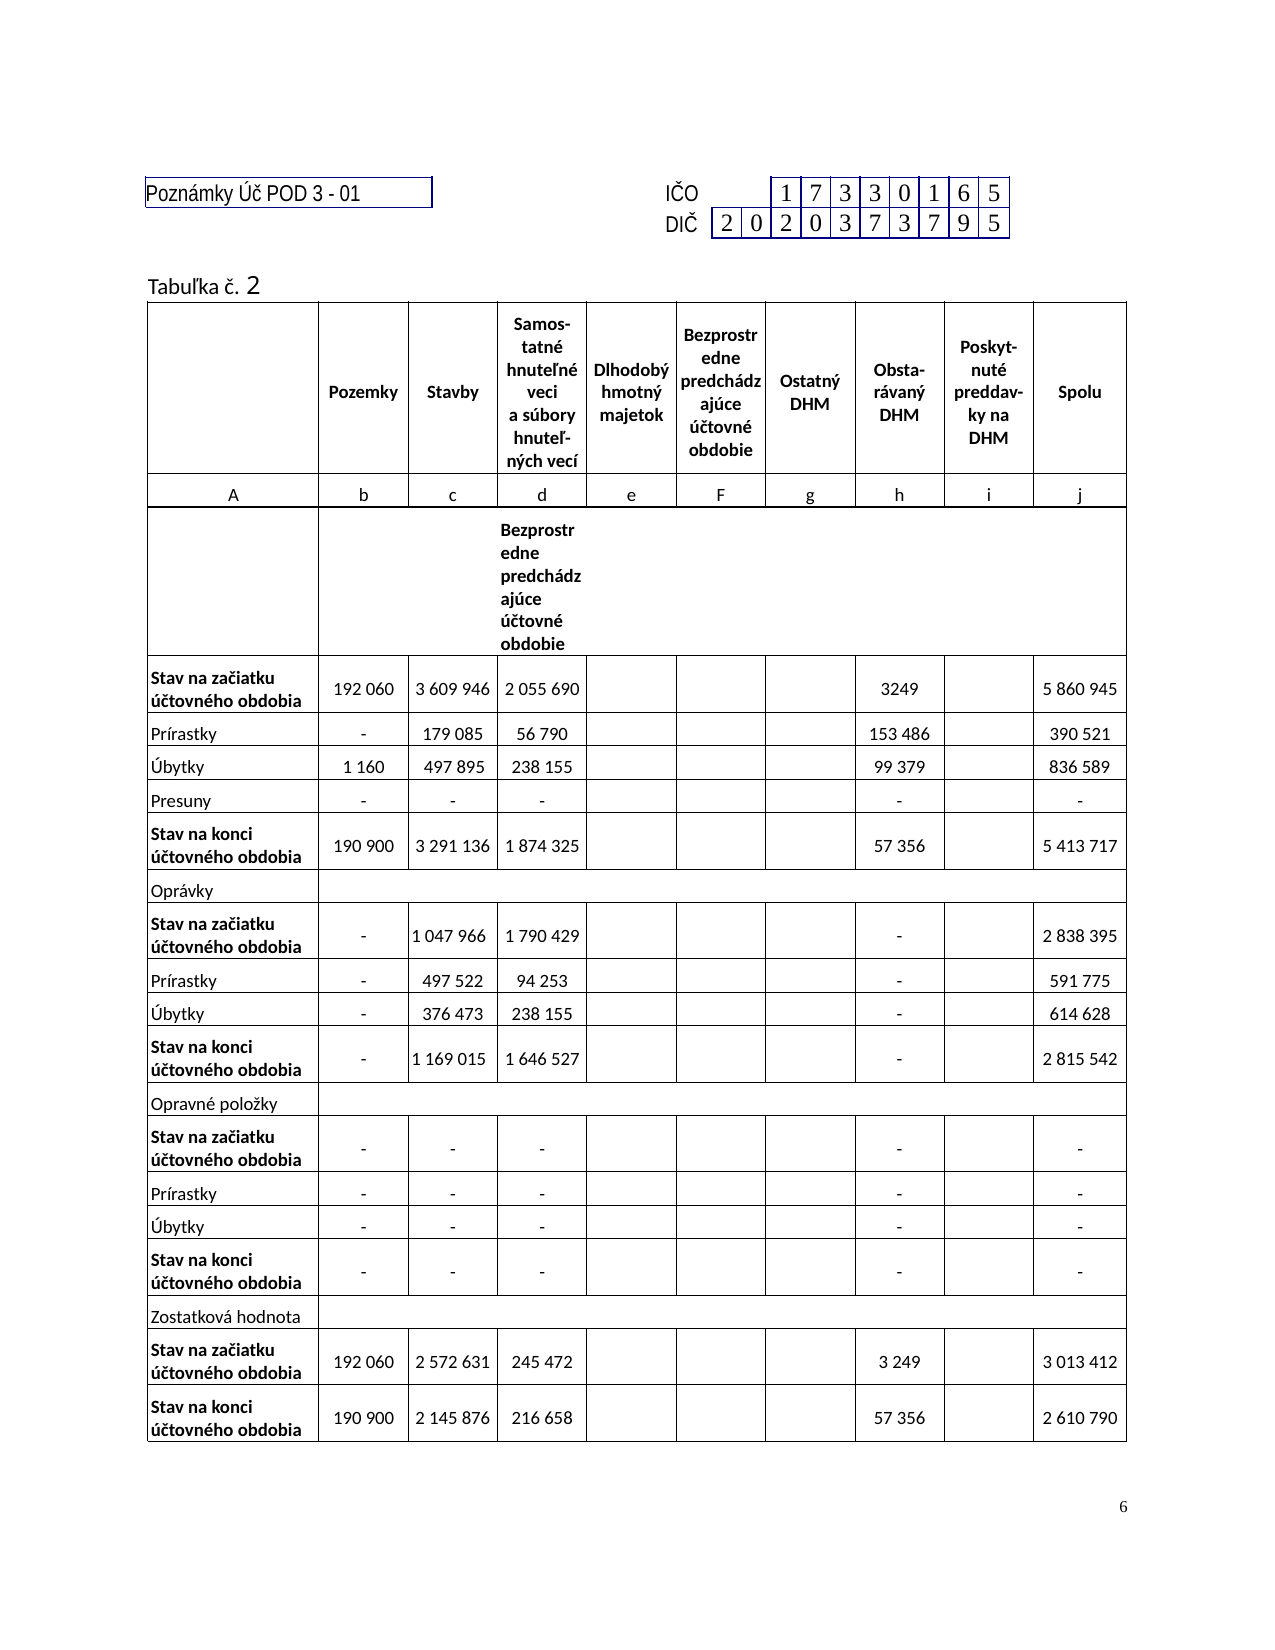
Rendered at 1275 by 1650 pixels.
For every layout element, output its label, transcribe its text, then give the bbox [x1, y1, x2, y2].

table_cell 2 610 790 [1034, 1385, 1126, 1441]
table_cell [766, 713, 855, 745]
table_cell [945, 713, 1033, 745]
table_cell [945, 903, 1033, 958]
table_cell c [409, 474, 497, 506]
table_cell [587, 713, 676, 745]
table_cell [319, 1083, 408, 1115]
table_cell [498, 1083, 587, 1115]
table_cell - [319, 1239, 408, 1294]
table_cell - [1034, 1206, 1126, 1238]
table_cell [944, 1296, 1033, 1328]
table_cell [766, 1329, 855, 1384]
table_cell 1 169 015 [409, 1026, 497, 1081]
table_cell [945, 1206, 1033, 1238]
table_header Ostatný DHM [766, 303, 855, 472]
table_cell [677, 780, 765, 812]
table_cell [587, 780, 676, 812]
table_cell 192 060 [319, 1329, 408, 1384]
table_cell 238 155 [498, 993, 586, 1025]
table_cell 2 815 542 [1034, 1026, 1126, 1081]
table_header Samos- tatné hnuteľné veci a súbory hnuteľ- ných vecí [498, 303, 586, 472]
table_cell - [498, 1239, 586, 1294]
table_cell 1 874 325 [498, 813, 586, 868]
table_cell [765, 508, 855, 655]
table_cell 591 775 [1034, 959, 1126, 992]
table_cell - [319, 993, 408, 1025]
table_cell - [409, 1206, 497, 1238]
table_cell [498, 870, 587, 902]
table_cell - [856, 1026, 944, 1081]
table_cell [945, 656, 1033, 712]
table_header Poskyt- nuté preddav- ky na DHM [945, 303, 1033, 472]
table_cell Stav na začiatku účtovného obdobia [148, 1329, 318, 1384]
table_cell 179 085 [409, 713, 497, 745]
table_cell [408, 1296, 497, 1328]
table_cell - [498, 1172, 586, 1205]
table_cell [944, 1083, 1033, 1115]
table_header Pozemky [319, 303, 408, 472]
table_cell - [319, 780, 408, 812]
table_cell [1033, 1296, 1126, 1328]
table_cell [587, 1385, 676, 1441]
table_cell [945, 1172, 1033, 1205]
table_cell Úbytky [148, 746, 318, 779]
table_cell - [319, 1026, 408, 1081]
table_cell 390 521 [1034, 713, 1126, 745]
table_cell - [319, 959, 408, 992]
table_cell i [945, 474, 1033, 506]
table_header Dlhodobý hmotný majetok [587, 303, 676, 472]
table_cell [587, 813, 676, 868]
table_cell - [856, 780, 944, 812]
table_cell [766, 746, 855, 779]
table_cell [766, 780, 855, 812]
table_cell 1 646 527 [498, 1026, 586, 1081]
table_cell [766, 1172, 855, 1205]
table_cell [587, 870, 676, 902]
table_cell [677, 813, 765, 868]
table_cell 3 249 [856, 1329, 944, 1384]
table_cell - [319, 1116, 408, 1171]
table_cell 3 291 136 [409, 813, 497, 868]
table_cell [765, 1296, 855, 1328]
table_cell [1033, 1083, 1126, 1115]
table_cell - [856, 903, 944, 958]
table_cell F [677, 474, 765, 506]
table_cell [766, 1116, 855, 1171]
table_cell 3 609 946 [409, 656, 497, 712]
table_cell [587, 1206, 676, 1238]
table_header Stavby [409, 303, 497, 472]
table_cell Prírastky [148, 1172, 318, 1205]
table_cell Prírastky [148, 713, 318, 745]
table_cell e [587, 474, 676, 506]
table_cell [587, 993, 676, 1025]
table_cell - [856, 959, 944, 992]
table_cell 94 253 [498, 959, 586, 992]
table_cell 497 522 [409, 959, 497, 992]
table_cell [408, 508, 497, 655]
table_cell [408, 870, 497, 902]
table_cell - [319, 903, 408, 958]
table_cell 56 790 [498, 713, 586, 745]
table_cell [766, 959, 855, 992]
table_cell - [1034, 1172, 1126, 1205]
table_cell [945, 1026, 1033, 1081]
table_cell [587, 1116, 676, 1171]
table_cell - [498, 1206, 586, 1238]
table_cell 153 486 [856, 713, 944, 745]
table_cell [587, 508, 676, 655]
table_cell [855, 870, 944, 902]
table_cell [766, 1239, 855, 1294]
table_cell 5 860 945 [1034, 656, 1126, 712]
table_cell 192 060 [319, 656, 408, 712]
table_cell - [409, 1172, 497, 1205]
table_cell 376 473 [409, 993, 497, 1025]
table_cell - [856, 1116, 944, 1171]
table_cell [587, 656, 676, 712]
table_cell Stav na konci účtovného obdobia [148, 1239, 318, 1294]
table_cell 2 838 395 [1034, 903, 1126, 958]
table_cell [677, 959, 765, 992]
table_cell Stav na začiatku účtovného obdobia [148, 1116, 318, 1171]
table_cell - [409, 1239, 497, 1294]
table_cell 614 628 [1034, 993, 1126, 1025]
table_cell - [409, 1116, 497, 1171]
table_cell [945, 746, 1033, 779]
table_cell [855, 1083, 944, 1115]
table_cell - [319, 1206, 408, 1238]
table_cell [945, 780, 1033, 812]
table_cell [766, 1206, 855, 1238]
table_cell - [1034, 1116, 1126, 1171]
table_cell 1 160 [319, 746, 408, 779]
table_header Bezprostredne predchádzajúce účtovné obdobie [677, 303, 765, 472]
table_cell [677, 1172, 765, 1205]
table_cell 1 790 429 [498, 903, 586, 958]
table_cell Oprávky [148, 870, 318, 902]
table_cell [855, 508, 944, 655]
table_cell [587, 1172, 676, 1205]
text Tabuľka č. 2 [148, 267, 1127, 301]
table_cell [944, 508, 1033, 655]
table_cell [676, 870, 765, 902]
table_cell [1033, 508, 1126, 655]
table_cell [319, 870, 408, 902]
table_cell Presuny [148, 780, 318, 812]
table_cell Stav na začiatku účtovného obdobia [148, 903, 318, 958]
table_cell Úbytky [148, 1206, 318, 1238]
table_cell j [1034, 474, 1126, 506]
table_cell [944, 870, 1033, 902]
table_cell 2 572 631 [409, 1329, 497, 1384]
table_cell 57 356 [856, 1385, 944, 1441]
table_cell [677, 656, 765, 712]
table_cell 57 356 [856, 813, 944, 868]
table_cell [677, 713, 765, 745]
table_cell 1 047 966 [409, 903, 497, 958]
table_cell [945, 813, 1033, 868]
table_cell [677, 993, 765, 1025]
table_cell [677, 1026, 765, 1081]
table_cell 238 155 [498, 746, 586, 779]
table_cell [945, 1329, 1033, 1384]
table_cell [587, 903, 676, 958]
table_cell Zostatková hodnota [148, 1296, 318, 1328]
table_cell - [1034, 780, 1126, 812]
table_cell Opravné položky [148, 1083, 318, 1115]
table_cell [676, 508, 765, 655]
table_cell [676, 1296, 765, 1328]
table_cell [587, 1329, 676, 1384]
table_cell [1033, 870, 1126, 902]
table_cell Stav na konci účtovného obdobia [148, 1385, 318, 1441]
table_cell [498, 1296, 587, 1328]
table_cell [766, 813, 855, 868]
table_header [148, 303, 318, 472]
table_cell [765, 870, 855, 902]
table_cell 190 900 [319, 813, 408, 868]
table_cell [945, 1116, 1033, 1171]
table_cell [677, 746, 765, 779]
table_cell [765, 1083, 855, 1115]
table_cell 5 413 717 [1034, 813, 1126, 868]
table_header Spolu [1034, 303, 1126, 472]
table_cell [766, 993, 855, 1025]
table_cell [677, 903, 765, 958]
table_cell Prírastky [148, 959, 318, 992]
table_cell [945, 993, 1033, 1025]
table_cell [148, 508, 318, 655]
table_cell b [319, 474, 408, 506]
table_cell 3249 [856, 656, 944, 712]
table_cell Bezprostredne predchádzajúce účtovné obdobie [498, 508, 587, 655]
table_cell [766, 1026, 855, 1081]
table_cell Stav na začiatku účtovného obdobia [148, 656, 318, 712]
table_cell A [148, 474, 318, 506]
table_cell [587, 1083, 676, 1115]
table_cell [945, 959, 1033, 992]
table_cell - [1034, 1239, 1126, 1294]
table_cell d [498, 474, 586, 506]
table_cell [587, 1239, 676, 1294]
table_cell - [409, 780, 497, 812]
table_cell [766, 903, 855, 958]
table_cell [677, 1116, 765, 1171]
table_cell [766, 656, 855, 712]
table_cell - [856, 1206, 944, 1238]
table_cell - [319, 713, 408, 745]
table_cell [677, 1385, 765, 1441]
table_cell 497 895 [409, 746, 497, 779]
table_cell h [856, 474, 944, 506]
table_cell [945, 1385, 1033, 1441]
table_cell Stav na konci účtovného obdobia [148, 1026, 318, 1081]
table_cell [319, 1296, 408, 1328]
table_cell - [498, 1116, 586, 1171]
table_cell 99 379 [856, 746, 944, 779]
table_header Obsta- rávaný DHM [856, 303, 944, 472]
table_cell 3 013 412 [1034, 1329, 1126, 1384]
table_cell Stav na konci účtovného obdobia [148, 813, 318, 868]
table_cell [677, 1239, 765, 1294]
table_cell [587, 1026, 676, 1081]
table_cell - [498, 780, 586, 812]
table_cell [676, 1083, 765, 1115]
table_cell [855, 1296, 944, 1328]
table_cell 245 472 [498, 1329, 586, 1384]
table_cell [587, 746, 676, 779]
table_cell [766, 1385, 855, 1441]
table_cell g [766, 474, 855, 506]
table_cell [587, 1296, 676, 1328]
table_cell [677, 1329, 765, 1384]
table_cell - [856, 1172, 944, 1205]
table_cell - [856, 993, 944, 1025]
table_cell [587, 959, 676, 992]
table_cell - [856, 1239, 944, 1294]
table_cell 190 900 [319, 1385, 408, 1441]
table_cell - [319, 1172, 408, 1205]
table_cell 216 658 [498, 1385, 586, 1441]
table_cell 2 055 690 [498, 656, 586, 712]
table_cell 836 589 [1034, 746, 1126, 779]
table_cell 2 145 876 [409, 1385, 497, 1441]
table_cell [945, 1239, 1033, 1294]
table_cell Úbytky [148, 993, 318, 1025]
table_cell [408, 1083, 497, 1115]
table_cell [677, 1206, 765, 1238]
table_cell [319, 508, 408, 655]
